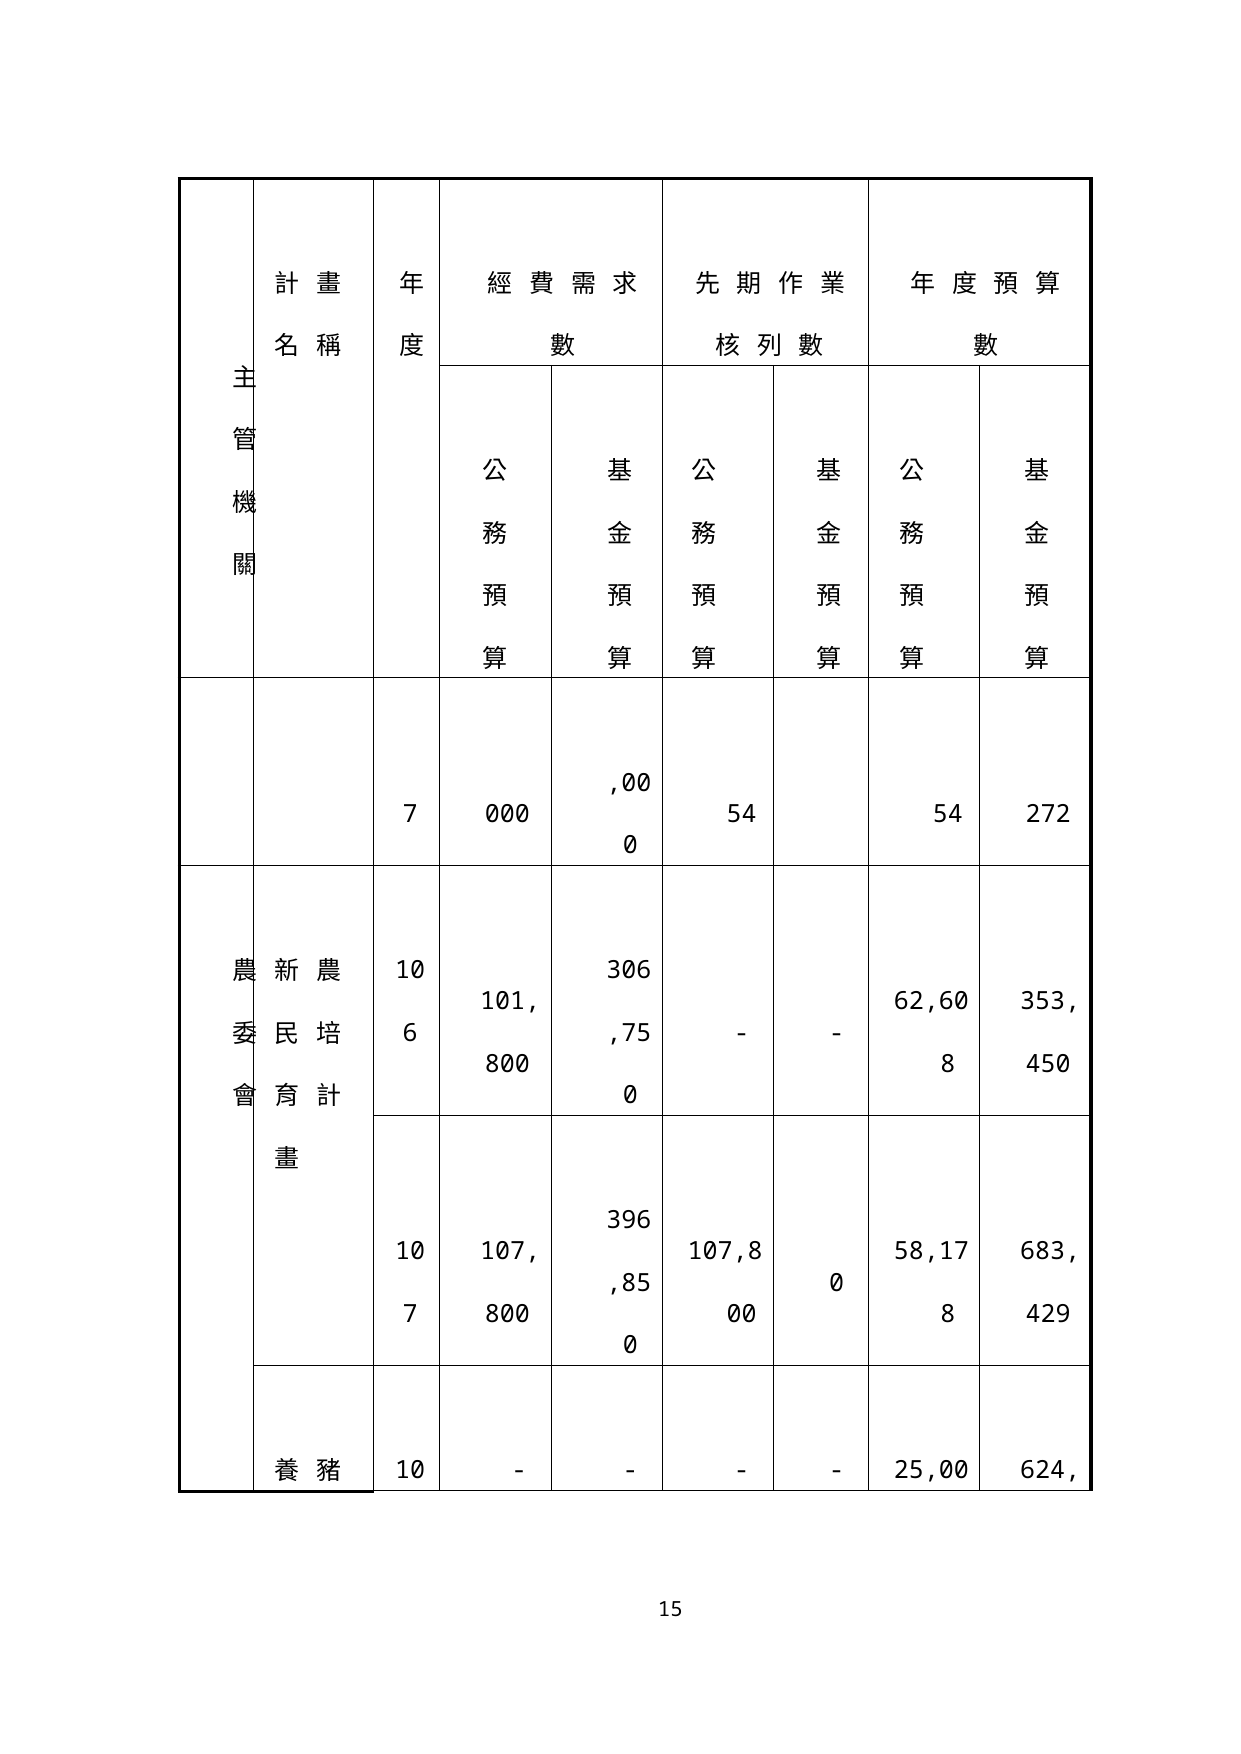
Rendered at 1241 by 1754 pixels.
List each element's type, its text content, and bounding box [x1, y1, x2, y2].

table_cell 基金預算 [980, 366, 1089, 677]
table_cell 353,450 [980, 866, 1089, 1115]
table_cell ,000 [552, 678, 662, 865]
table_cell - [774, 866, 868, 1115]
table_cell 396,850 [552, 1116, 662, 1365]
table_cell [254, 678, 373, 865]
table_cell 624, [980, 1366, 1089, 1490]
table_cell - [663, 1366, 773, 1490]
table_cell 272 [980, 678, 1089, 865]
table_cell 54 [869, 678, 979, 865]
table_header 年度預算數 [869, 180, 1089, 365]
table_cell 58,178 [869, 1116, 979, 1365]
table_cell - [774, 1366, 868, 1490]
table_cell 基金預算 [774, 366, 868, 677]
table_header 年度 [374, 180, 439, 677]
table_cell 107,800 [440, 1116, 551, 1365]
table_cell 養豬 [254, 1366, 373, 1490]
table_cell 62,608 [869, 866, 979, 1115]
table_cell 衛生福利部 [181, 678, 253, 865]
table_cell 7 [374, 678, 439, 865]
table_cell 683,429 [980, 1116, 1089, 1365]
table_cell 101,800 [440, 866, 551, 1115]
table_cell 公務預算 [663, 366, 773, 677]
table_cell - [663, 866, 773, 1115]
table_header 先期作業核列數 [663, 180, 868, 365]
table_cell 公務預算 [869, 366, 979, 677]
table_cell 農委會 [181, 866, 253, 1490]
table_cell 107 [374, 1116, 439, 1365]
table_cell 基金預算 [552, 366, 662, 677]
table_header 計畫名稱 [254, 180, 373, 677]
table_cell 107,800 [663, 1116, 773, 1365]
table_cell 0 [774, 1116, 868, 1365]
table_cell - [440, 1366, 551, 1490]
table_header 主管機關 [181, 180, 253, 677]
table_cell 306,750 [552, 866, 662, 1115]
table_cell 54 [663, 678, 773, 865]
table_cell 新農民培育計畫 [254, 866, 373, 1365]
table_header 經費需求數 [440, 180, 662, 365]
table_cell 農委會 [243, 1028, 253, 1035]
table_cell 000 [440, 678, 551, 865]
table_cell - [552, 1366, 662, 1490]
table_cell 10 [374, 1366, 439, 1490]
table_cell 公務預算 [440, 366, 551, 677]
table_cell [774, 678, 868, 865]
table_cell 25,00 [869, 1366, 979, 1490]
table_cell 106 [374, 866, 439, 1115]
